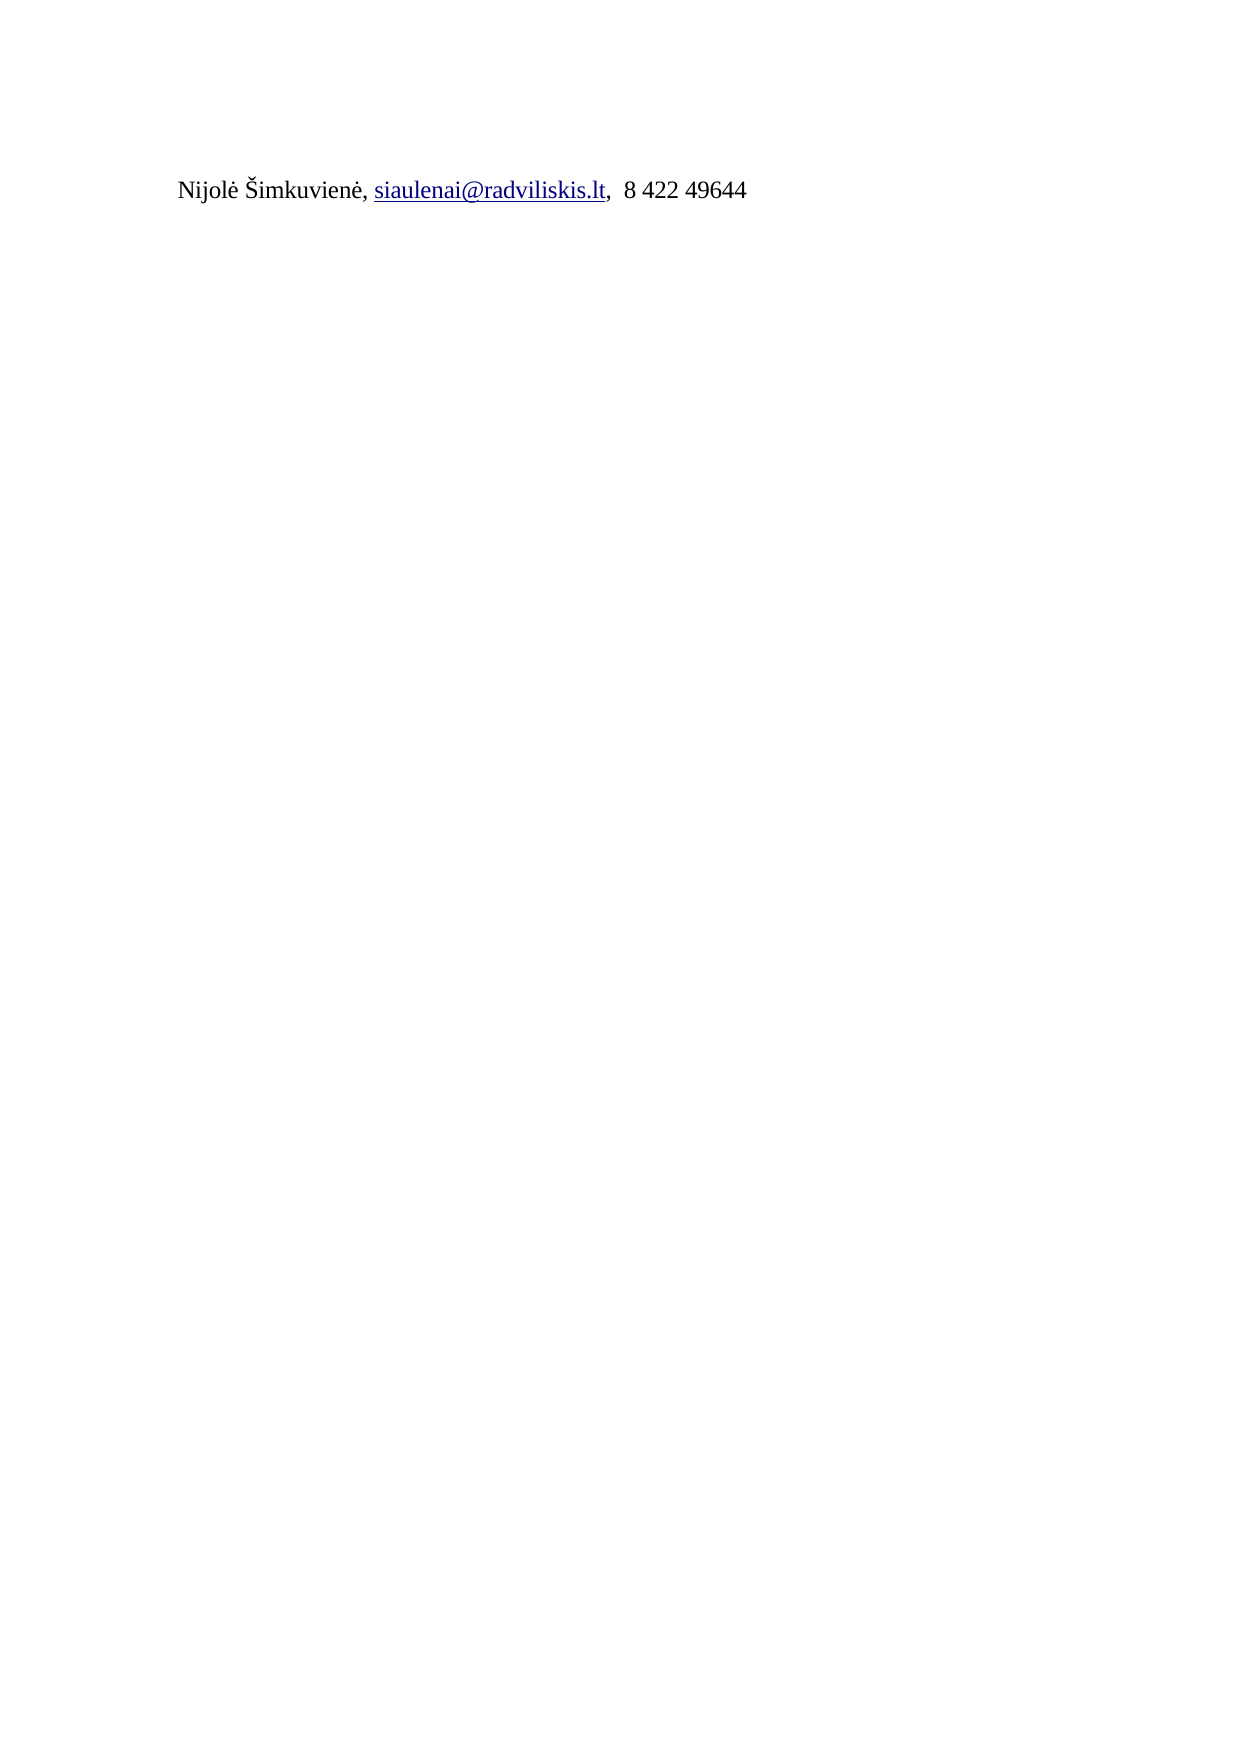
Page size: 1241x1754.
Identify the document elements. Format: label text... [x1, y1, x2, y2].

text Nijolė Šimkuvienė, siaulenai@radviliskis.lt, 8 422 49644 [177, 176, 1181, 204]
